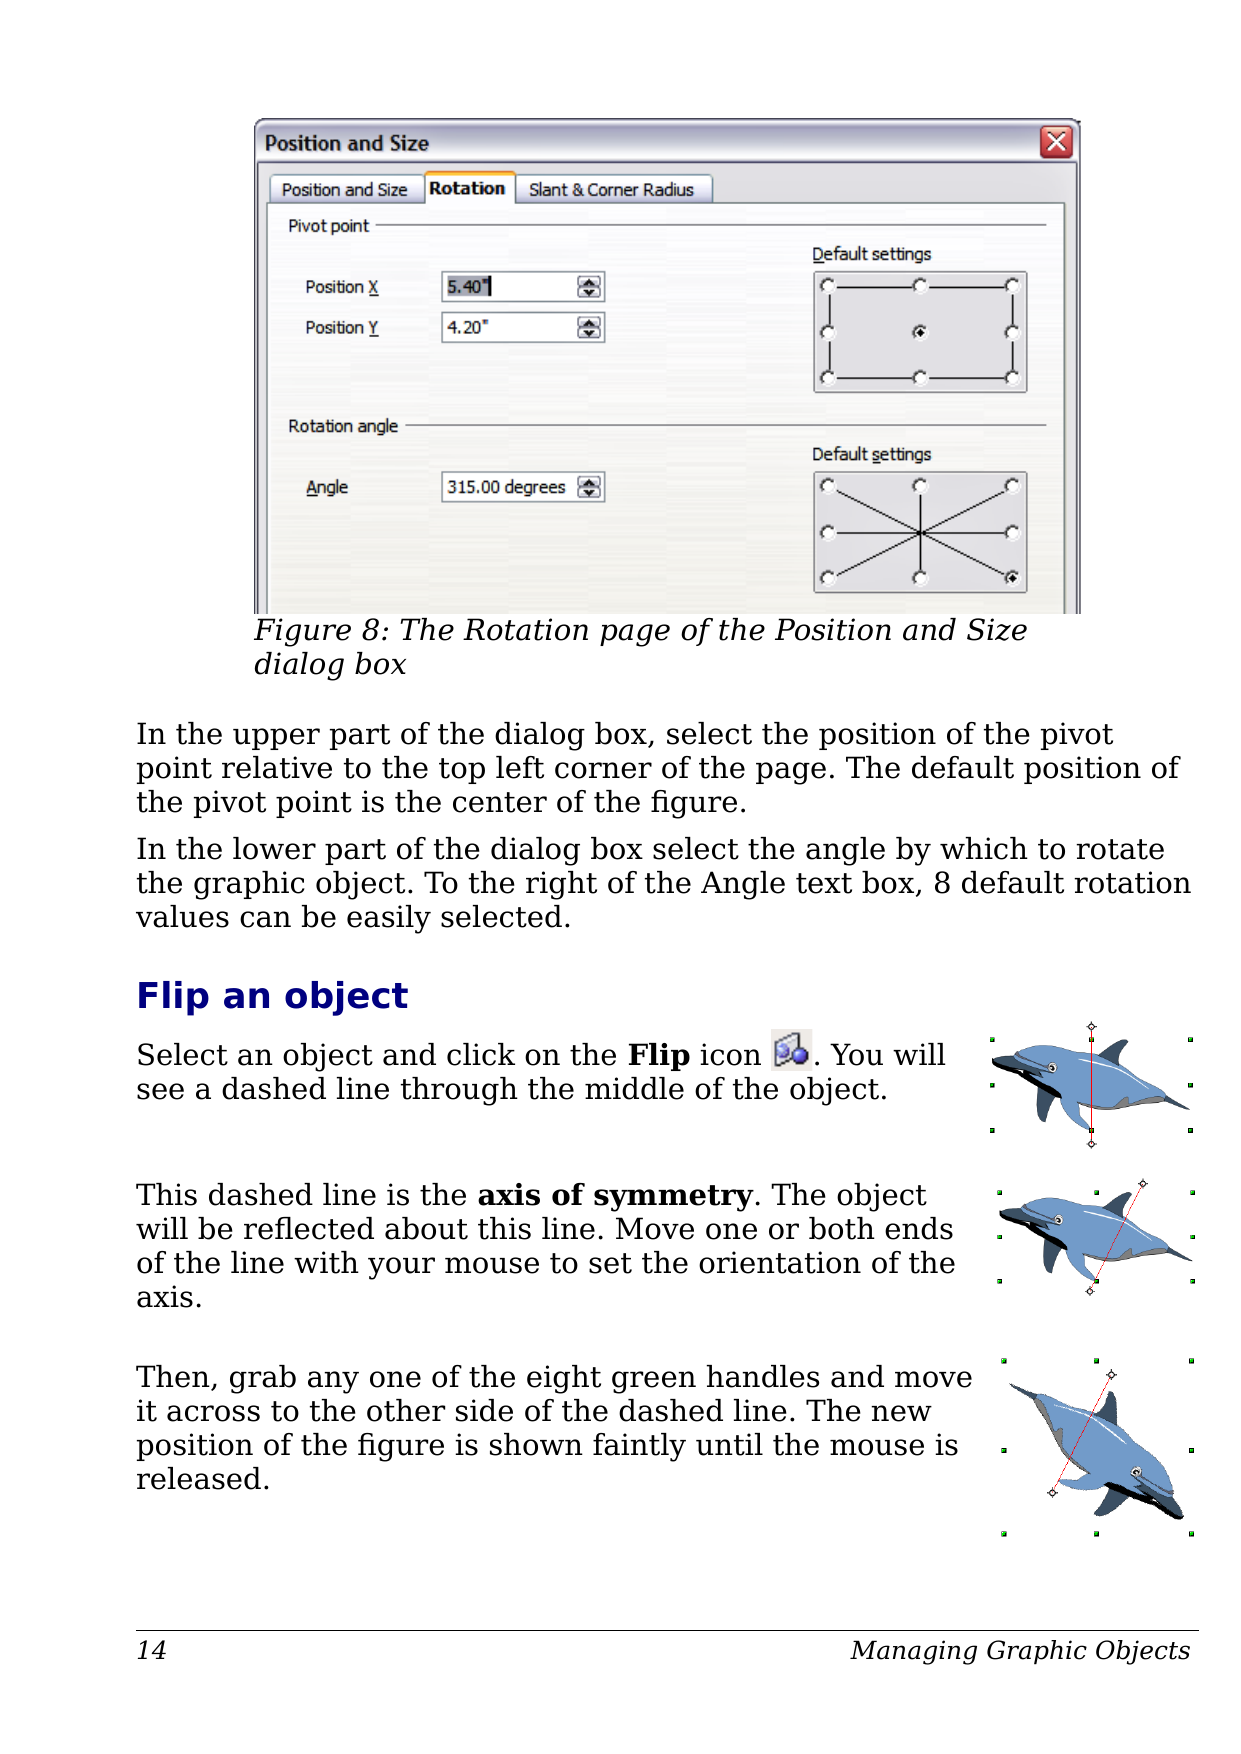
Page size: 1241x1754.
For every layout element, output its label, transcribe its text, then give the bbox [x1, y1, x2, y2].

text Select an object and click on the Flip icon . You will see a dashed line through the middle of the object. [136, 1029, 988, 1107]
text In the upper part of the dialog box, select the position of the pivot point relative to the top left corner of the page. The default position of the pivot point is the center of the figure. [136, 718, 1199, 819]
text Then, grab any one of the eight green handles and move it across to the other side of the dashed line. The new position of the figure is shown faintly until the mouse is released. [136, 1361, 999, 1496]
picture [254, 118, 1081, 614]
subtitle Flip an object [136, 976, 1199, 1017]
text This dashed line is the axis of symmetry. The object will be reflected about this line. Move one or both ends of the line with your mouse to set the orientation of the axis. [136, 1178, 1199, 1314]
text In the lower part of the dialog box select the angle by which to rotate the graphic object. To the right of the Angle text box, 8 default rotation values can be easily selected. [136, 832, 1199, 934]
picture [988, 1020, 1194, 1149]
picture [771, 1029, 813, 1071]
picture [999, 1356, 1196, 1537]
picture [996, 1178, 1196, 1297]
text Figure 8: The Rotation page of the Position and Size dialog box [254, 614, 1081, 682]
